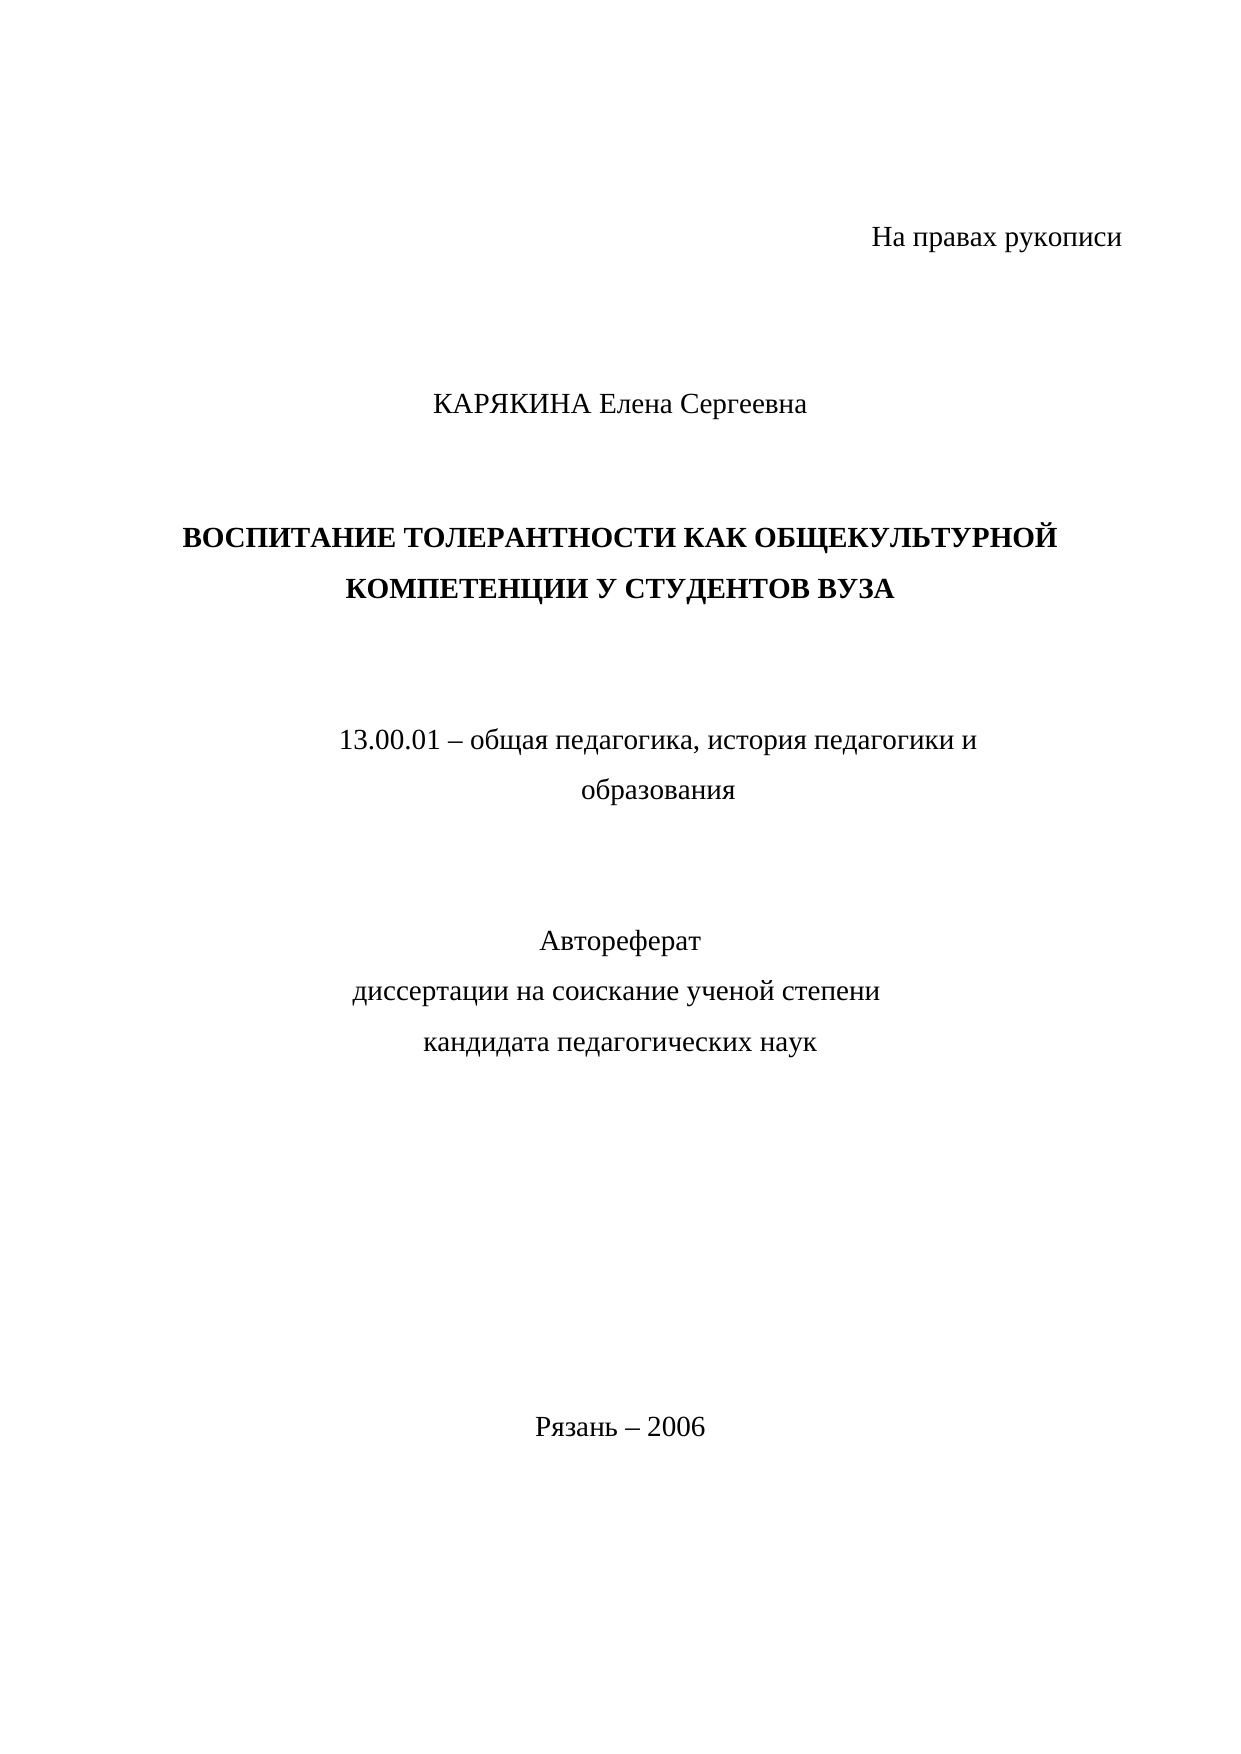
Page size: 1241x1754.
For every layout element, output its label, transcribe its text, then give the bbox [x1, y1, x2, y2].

text 13.00.01 – общая педагогика, история педагогики и образования [324, 722, 991, 806]
text Рязань – 2006 [118, 1409, 1122, 1443]
text кандидата педагогических наук [118, 1024, 1122, 1057]
text диссертации на соискание ученой степени [118, 973, 1122, 1007]
text На правах рукописи [118, 219, 1122, 252]
text КАРЯКИНА Елена Сергеевна [118, 386, 1122, 420]
text ВОСПИТАНИЕ ТОЛЕРАНТНОСТИ КАК ОБЩЕКУЛЬТУРНОЙ КОМПЕТЕНЦИИ У СТУДЕНТОВ ВУЗА [118, 521, 1122, 604]
text Автореферат [118, 923, 1122, 957]
